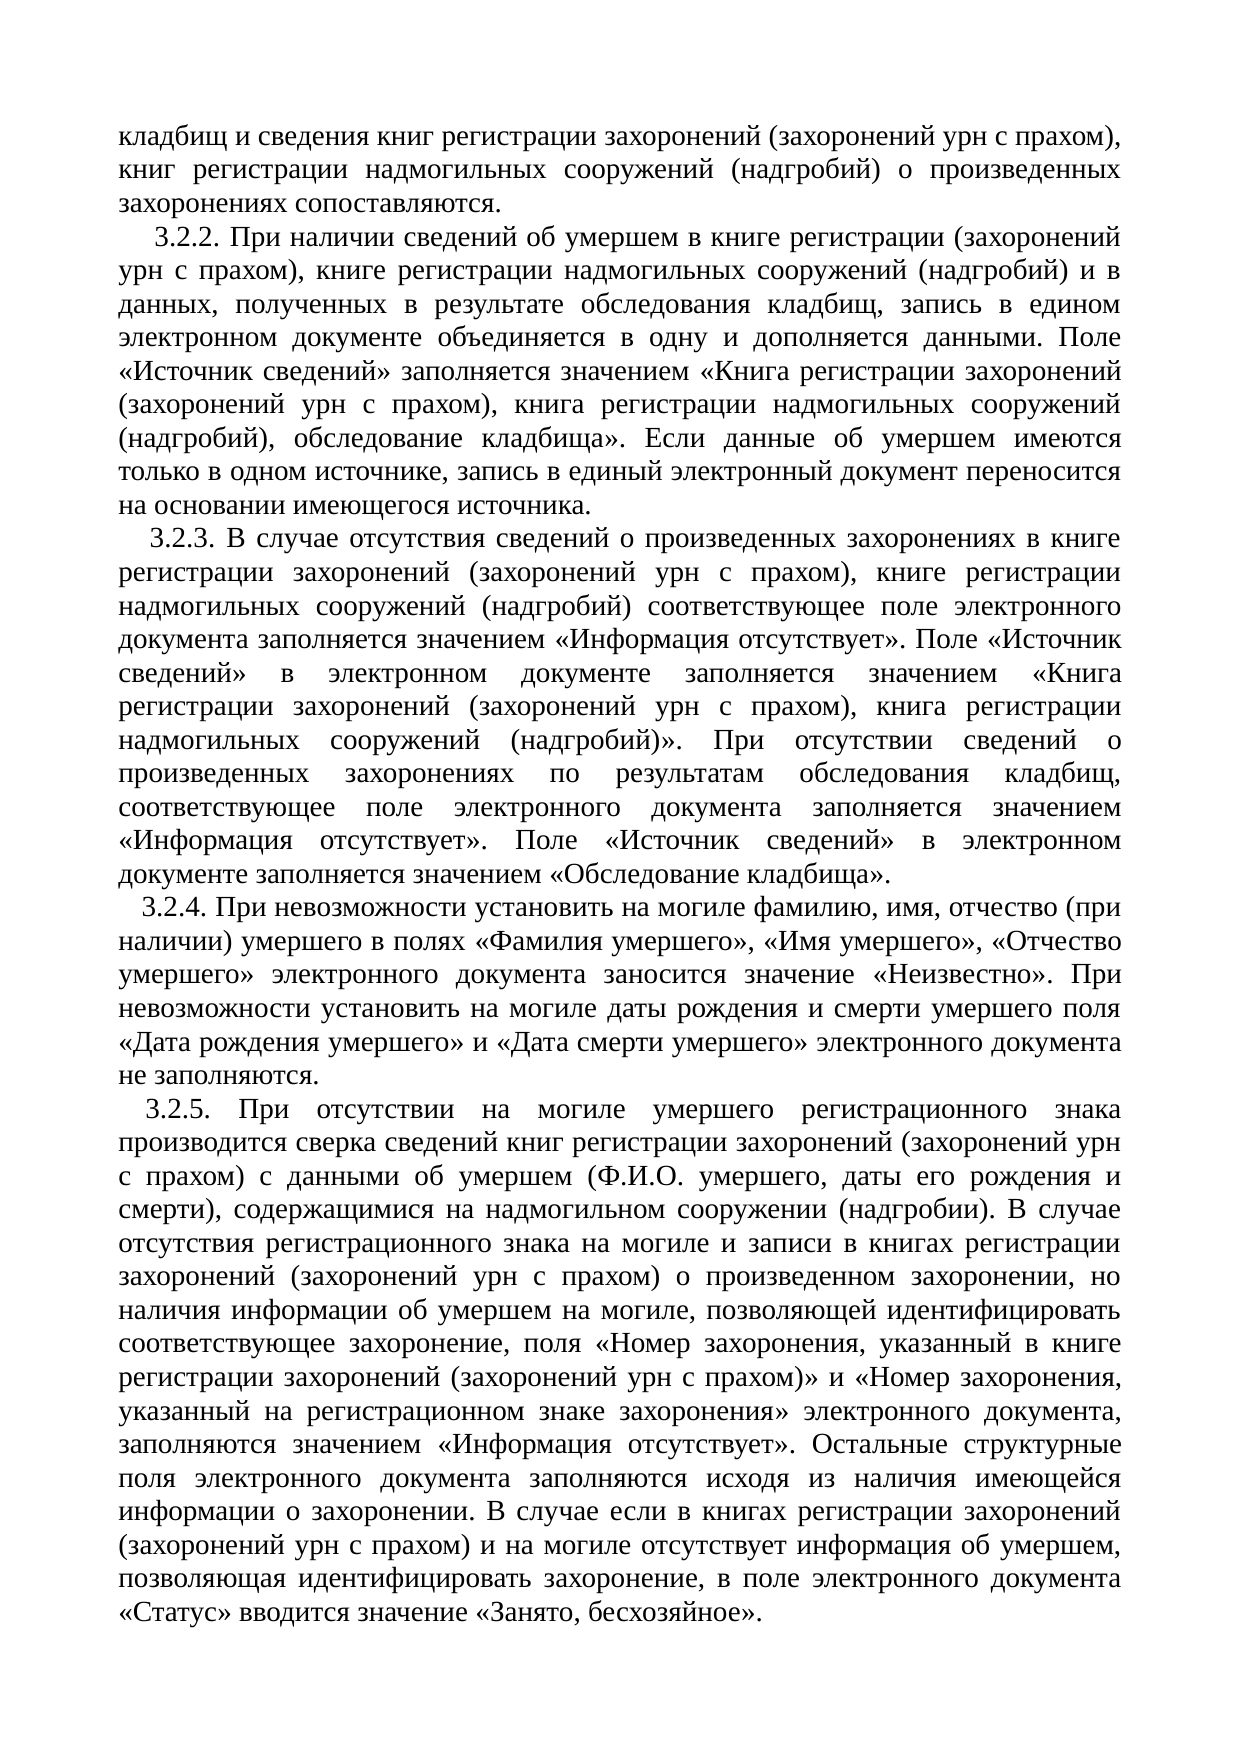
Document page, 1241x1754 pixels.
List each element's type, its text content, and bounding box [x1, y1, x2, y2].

text 3.2.2. При наличии сведений об умершем в книге регистрации (захоронений урн с прахом), книге регистрации надмогильных сооружений (надгробий) и в данных, полученных в результате обследования кладбищ, запись в едином электронном документе объединяется в одну и дополняется данными. Поле «Источник сведений» заполняется значением «Книга регистрации захоронений (захоронений урн с прахом), книга регистрации надмогильных сооружений (надгробий), обследование кладбища». Если данные об умершем имеются только в одном источнике, запись в единый электронный документ переносится на основании имеющегося источника. [118, 219, 1122, 521]
text 3.2.5. При отсутствии на могиле умершего регистрационного знака производится сверка сведений книг регистрации захоронений (захоронений урн с прахом) с данными об умершем (Ф.И.О. умершего, даты его рождения и смерти), содержащимися на надмогильном сооружении (надгробии). В случае отсутствия регистрационного знака на могиле и записи в книгах регистрации захоронений (захоронений урн с прахом) о произведенном захоронении, но наличия информации об умершем на могиле, позволяющей идентифицировать соответствующее захоронение, поля «Номер захоронения, указанный в книге регистрации захоронений (захоронений урн с прахом)» и «Номер захоронения, указанный на регистрационном знаке захоронения» электронного документа, заполняются значением «Информация отсутствует». Остальные структурные поля электронного документа заполняются исходя из наличия имеющейся информации о захоронении. В случае если в книгах регистрации захоронений (захоронений урн с прахом) и на могиле отсутствует информация об умершем, позволяющая идентифицировать захоронение, в поле электронного документа «Статус» вводится значение «Занято, бесхозяйное». [118, 1091, 1122, 1627]
text кладбищ и сведения книг регистрации захоронений (захоронений урн с прахом), книг регистрации надмогильных сооружений (надгробий) о произведенных захоронениях сопоставляются. [118, 118, 1122, 219]
text 3.2.3. В случае отсутствия сведений о произведенных захоронениях в книге регистрации захоронений (захоронений урн с прахом), книге регистрации надмогильных сооружений (надгробий) соответствующее поле электронного документа заполняется значением «Информация отсутствует». Поле «Источник сведений» в электронном документе заполняется значением «Книга регистрации захоронений (захоронений урн с прахом), книга регистрации надмогильных сооружений (надгробий)». При отсутствии сведений о произведенных захоронениях по результатам обследования кладбищ, соответствующее поле электронного документа заполняется значением «Информация отсутствует». Поле «Источник сведений» в электронном документе заполняется значением «Обследование кладбища». [118, 521, 1122, 889]
text 3.2.4. При невозможности установить на могиле фамилию, имя, отчество (при наличии) умершего в полях «Фамилия умершего», «Имя умершего», «Отчество умершего» электронного документа заносится значение «Неизвестно». При невозможности установить на могиле даты рождения и смерти умершего поля «Дата рождения умершего» и «Дата смерти умершего» электронного документа не заполняются. [118, 889, 1122, 1091]
